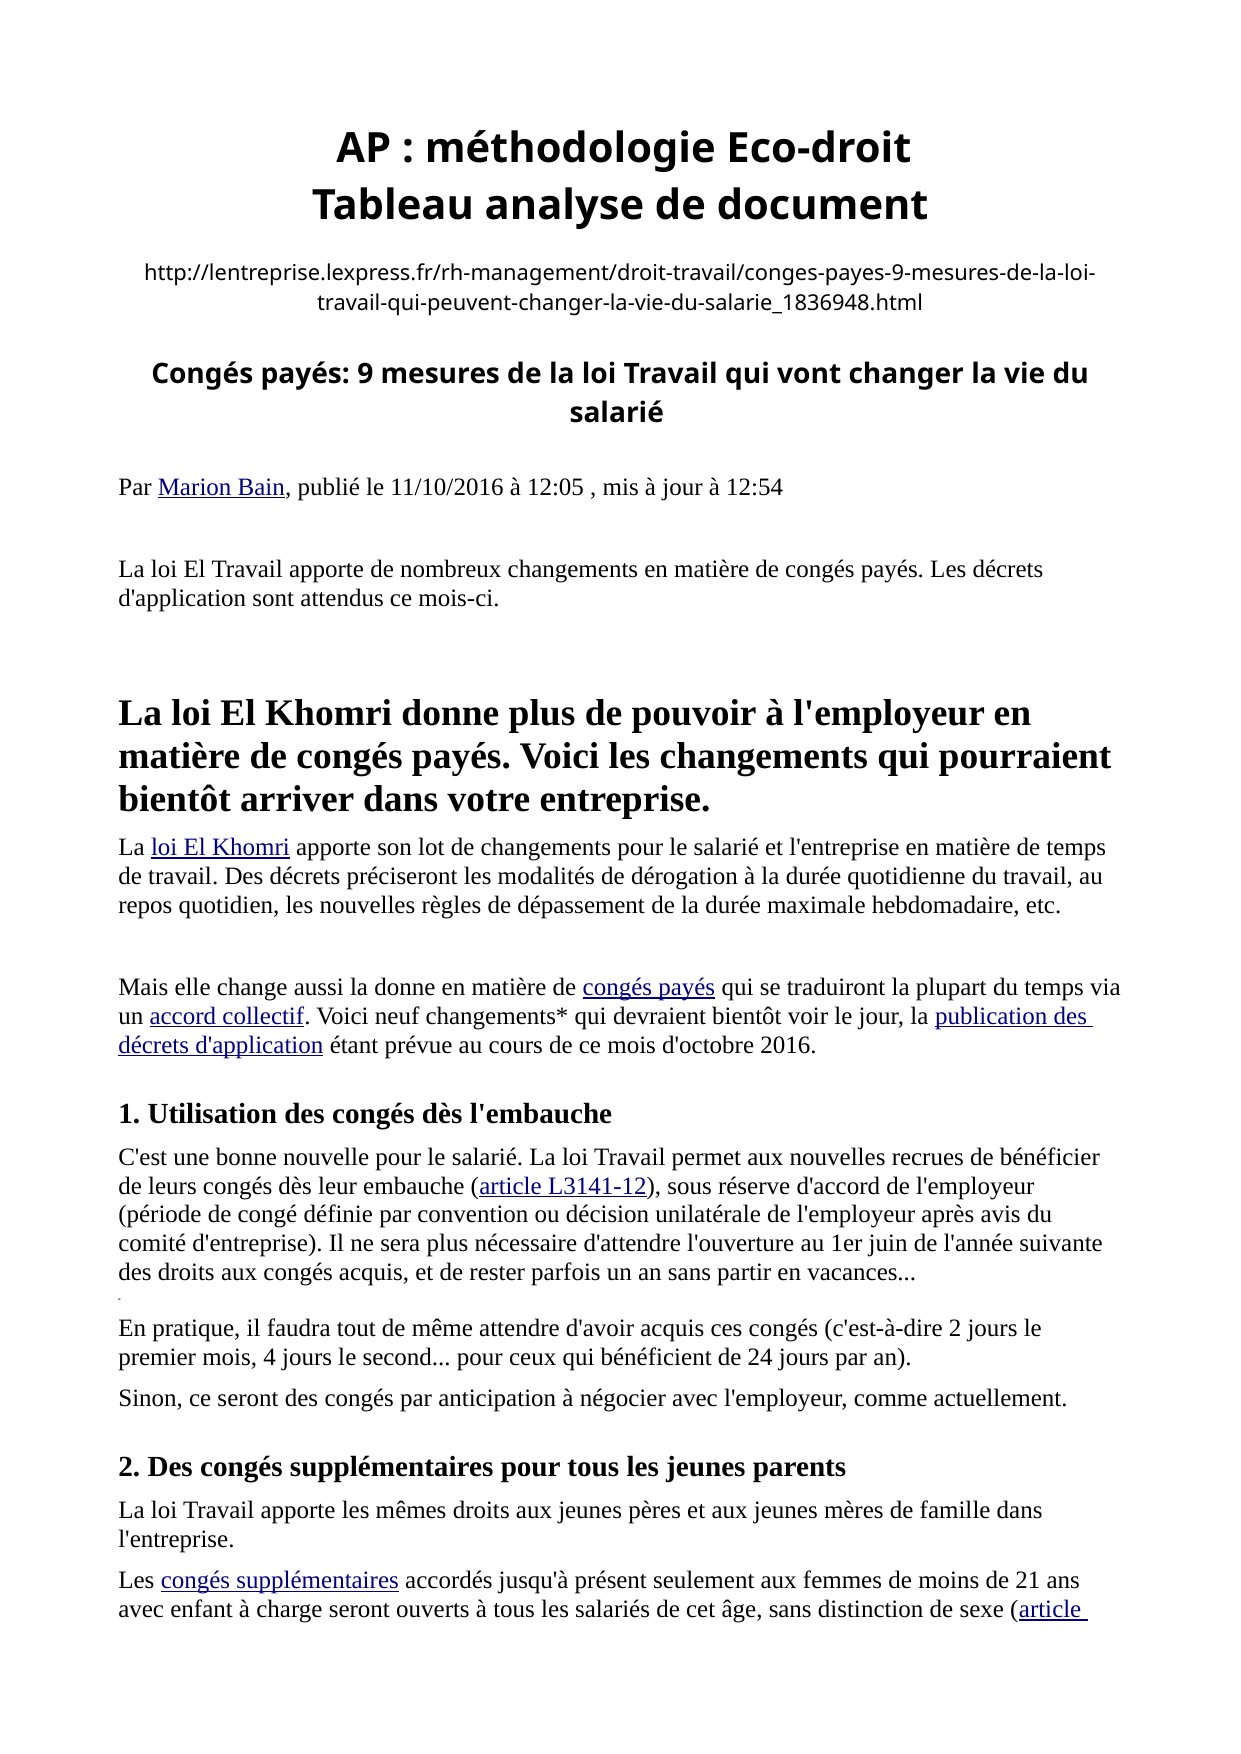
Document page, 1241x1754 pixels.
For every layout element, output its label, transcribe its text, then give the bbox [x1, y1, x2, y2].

subtitle 2. Des congés supplémentaires pour tous les jeunes parents [118, 1449, 1122, 1483]
text La loi Travail apporte les mêmes droits aux jeunes pères et aux jeunes mères de famille dans l'entreprise. [118, 1496, 1122, 1553]
text C'est une bonne nouvelle pour le salarié. La loi Travail permet aux nouvelles recrues de bénéficier de leurs congés dès leur embauche (article L3141-12), sous réserve d'accord de l'employeur (période de congé définie par convention ou décision unilatérale de l'employeur après avis du comité d'entreprise). Il ne sera plus nécessaire d'attendre l'ouverture au 1er juin de l'année suivante des droits aux congés acquis, et de rester parfois un an sans partir en vacances... [118, 1142, 1122, 1286]
text En pratique, il faudra tout de même attendre d'avoir acquis ces congés (c'est-à-dire 2 jours le premier mois, 4 jours le second... pour ceux qui bénéficient de 24 jours par an). [118, 1313, 1122, 1371]
text Tableau analyse de document [118, 175, 1122, 232]
subtitle La loi El Khomri donne plus de pouvoir à l'employeur en matière de congés payés. Voici les changements qui pourraient bientôt arriver dans votre entreprise. [118, 690, 1122, 820]
text La loi El Khomri apporte son lot de changements pour le salarié et l'entreprise en matière de temps de travail. Des décrets préciseront les modalités de dérogation à la durée quotidienne du travail, au repos quotidien, les nouvelles règles de dépassement de la durée maximale hebdomadaire, etc. [118, 832, 1122, 918]
text AP : méthodologie Eco-droit [118, 118, 1122, 175]
subtitle 1. Utilisation des congés dès l'embauche [118, 1096, 1122, 1129]
text Par Marion Bain, publié le 11/10/2016 à 12:05 , mis à jour à 12:54 [118, 472, 1122, 500]
text Sinon, ce seront des congés par anticipation à négocier avec l'employeur, comme actuellement. [118, 1383, 1122, 1412]
text La loi El Travail apporte de nombreux changements en matière de congés payés. Les décrets d'application sont attendus ce mois-ci. [118, 554, 1122, 612]
subtitle http://lentreprise.lexpress.fr/rh-management/droit-travail/conges-payes-9-mesures-de-la-loi-travail-qui-peuvent-changer-la-vie-du-salarie_1836948.html [118, 257, 1122, 316]
text Mais elle change aussi la donne en matière de congés payés qui se traduiront la plupart du temps via un accord collectif. Voici neuf changements* qui devraient bientôt voir le jour, la publication des décrets d'application étant prévue au cours de ce mois d'octobre 2016. [118, 972, 1122, 1058]
text Les congés supplémentaires accordés jusqu'à présent seulement aux femmes de moins de 21 ans avec enfant à charge seront ouverts à tous les salariés de cet âge, sans distinction de sexe (article [118, 1566, 1122, 1623]
subtitle Congés payés: 9 mesures de la loi Travail qui vont changer la vie du salarié [118, 354, 1122, 430]
